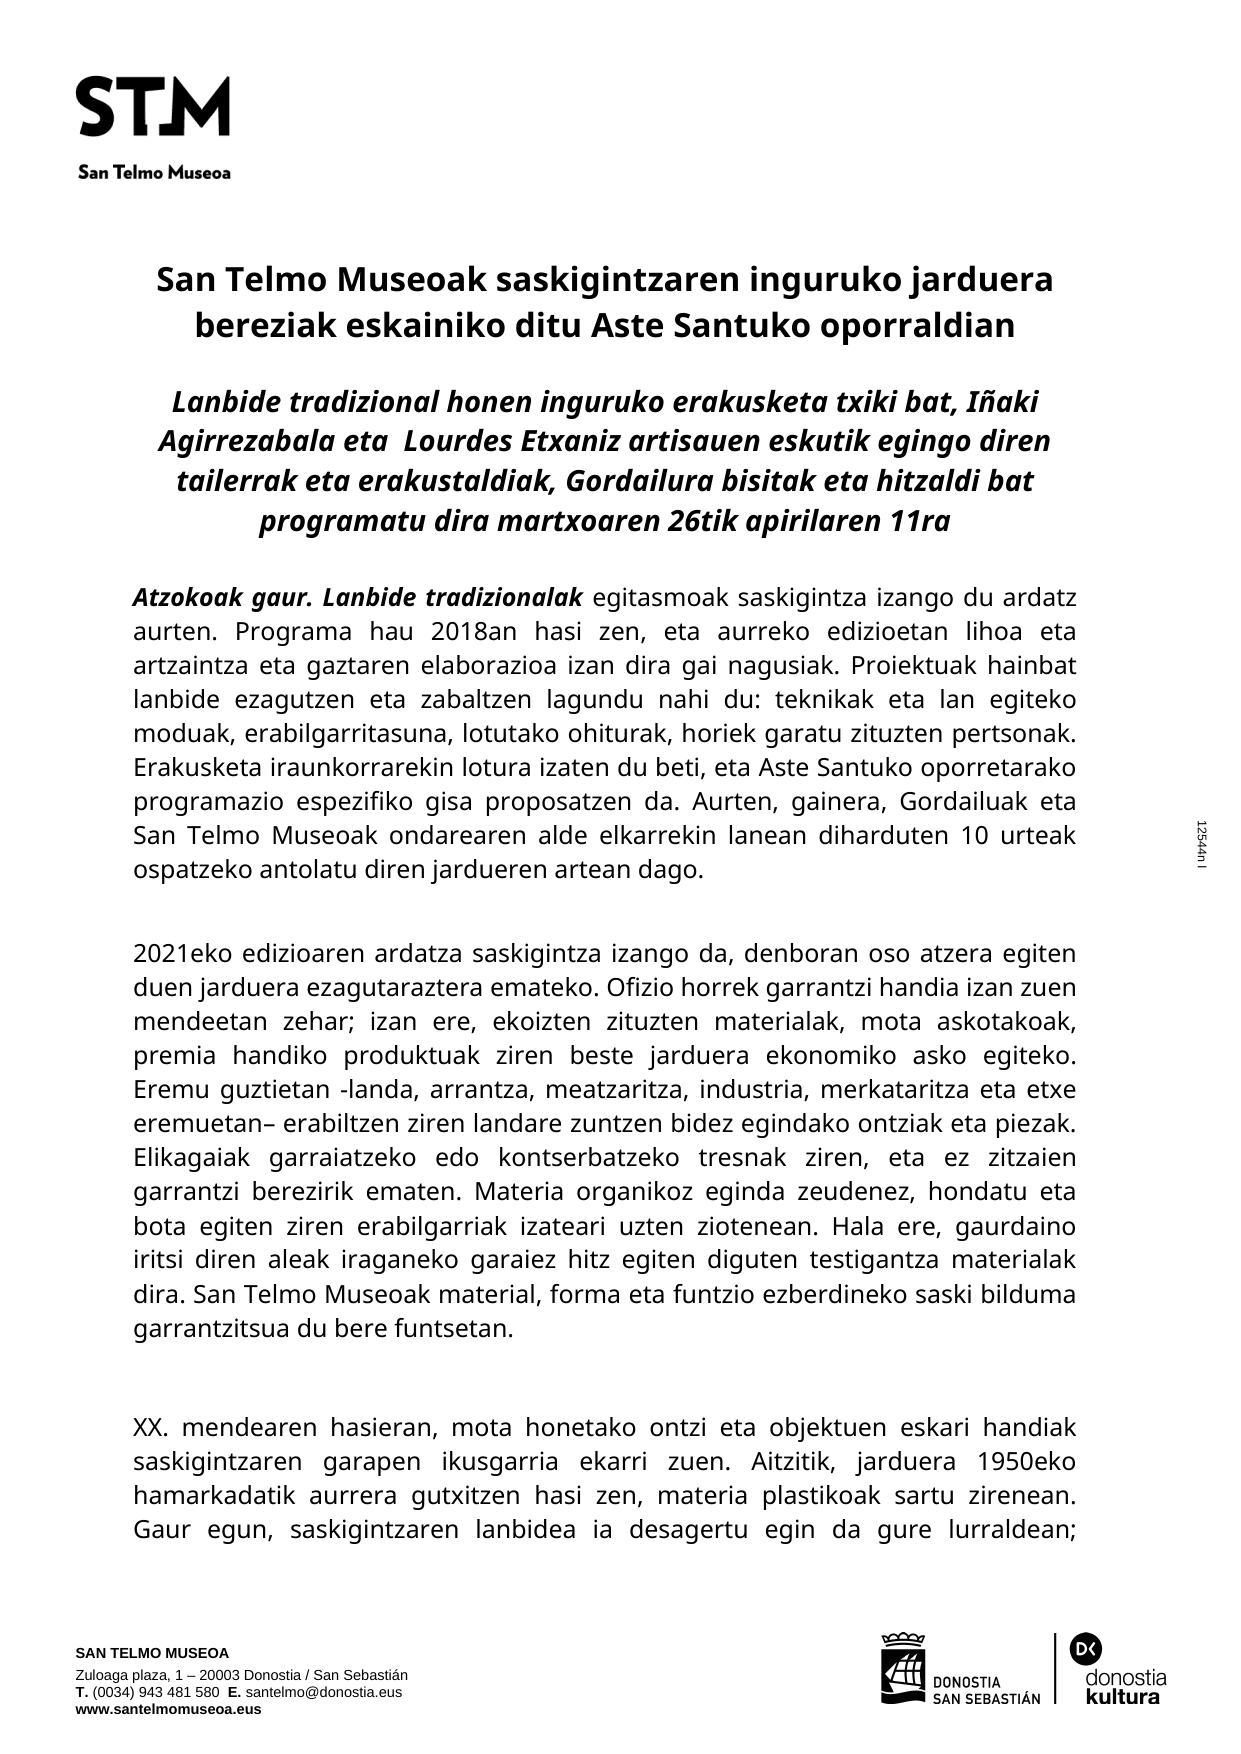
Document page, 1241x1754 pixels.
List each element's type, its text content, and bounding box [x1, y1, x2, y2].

text Atzokoak gaur. Lanbide tradizionalak egitasmoak saskigintza izango du ardatz aurten. Programa hau 2018an hasi zen, eta aurreko edizioetan lihoa eta artzaintza eta gaztaren elaborazioa izan dira gai nagusiak. Proiektuak hainbat lanbide ezagutzen eta zabaltzen lagundu nahi du: teknikak eta lan egiteko moduak, erabilgarritasuna, lotutako ohiturak, horiek garatu zituzten pertsonak. Erakusketa iraunkorrarekin lotura izaten du beti, eta Aste Santuko oporretarako programazio espezifiko gisa proposatzen da. Aurten, gainera, Gordailuak eta San Telmo Museoak ondarearen alde elkarrekin lanean diharduten 10 urteak ospatzeko antolatu diren jardueren artean dago. [133, 579, 1078, 886]
picture [75, 73, 234, 182]
text San Telmo Museoak saskigintzaren inguruko jarduera bereziak eskainiko ditu Aste Santuko oporraldian [133, 256, 1078, 347]
text Lanbide tradizional honen inguruko erakusketa txiki bat, Iñaki Agirrezabala eta Lourdes Etxaniz artisauen eskutik egingo diren tailerrak eta erakustaldiak, Gordailura bisitak eta hitzaldi bat programatu dira martxoaren 26tik apirilaren 11ra [133, 381, 1078, 540]
picture [881, 1632, 1167, 1704]
text 2021eko edizioaren ardatza saskigintza izango da, denboran oso atzera egiten duen jarduera ezagutaraztera emateko. Ofizio horrek garrantzi handia izan zuen mendeetan zehar; izan ere, ekoizten zituzten materialak, mota askotakoak, premia handiko produktuak ziren beste jarduera ekonomiko asko egiteko. Eremu guztietan -landa, arrantza, meatzaritza, industria, merkataritza eta etxe eremuetan– erabiltzen ziren landare zuntzen bidez egindako ontziak eta piezak. Elikagaiak garraiatzeko edo kontserbatzeko tresnak ziren, eta ez zitzaien garrantzi berezirik ematen. Materia organikoz eginda zeudenez, hondatu eta bota egiten ziren erabilgarriak izateari uzten ziotenean. Hala ere, gaurdaino iritsi diren aleak iraganeko garaiez hitz egiten diguten testigantza materialak dira. San Telmo Museoak material, forma eta funtzio ezberdineko saski bilduma garrantzitsua du bere funtsetan. [133, 902, 1078, 1344]
text XX. mendearen hasieran, mota honetako ontzi eta objektuen eskari handiak saskigintzaren garapen ikusgarria ekarri zuen. Aitzitik, jarduera 1950eko hamarkadatik aurrera gutxitzen hasi zen, materia plastikoak sartu zirenean. Gaur egun, saskigintzaren lanbidea ia desagertu egin da gure lurraldean; [133, 1410, 1078, 1546]
